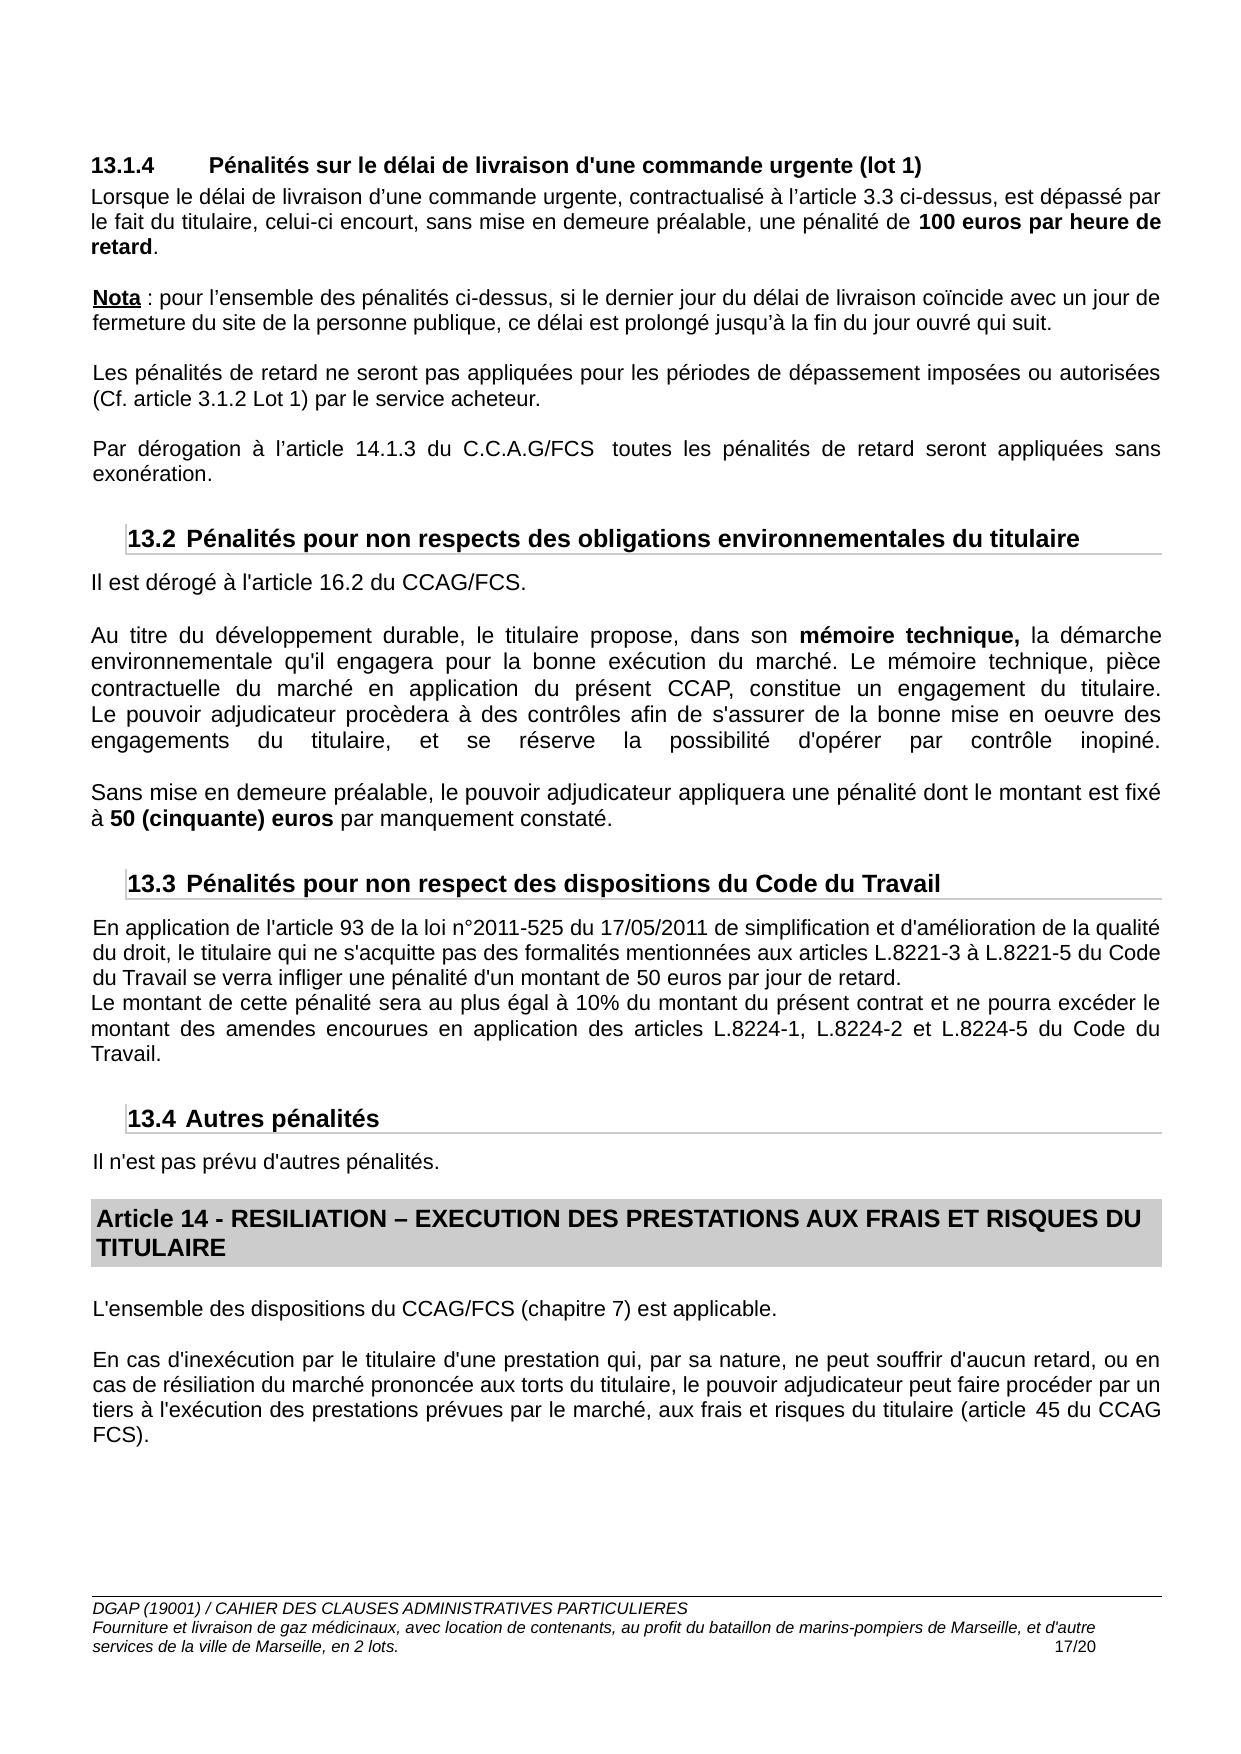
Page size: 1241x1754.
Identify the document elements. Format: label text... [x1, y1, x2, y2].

text Il n'est pas prévu d'autres pénalités. [92, 1149, 1162, 1174]
subtitle Pénalités sur le délai de livraison d'une commande urgente (lot 1) [91, 152, 1162, 178]
text Par dérogation à l’article 14.1.3 du C.C.A.G/FCS toutes les pénalités de retard seront appliquées sans exonération. [92, 436, 1162, 486]
subtitle Pénalités pour non respects des obligations environnementales du titulaire [127, 524, 1162, 553]
text L'ensemble des dispositions du CCAG/FCS (chapitre 7) est applicable. [92, 1296, 1162, 1322]
text Nota : pour l’ensemble des pénalités ci-dessus, si le dernier jour du délai de livraison coïncide avec un jour de fermeture du site de la personne publique, ce délai est prolongé jusqu’à la fin du jour ouvré qui suit. [92, 285, 1162, 335]
text Le montant de cette pénalité sera au plus égal à 10% du montant du présent contrat et ne pourra excéder le montant des amendes encourues en application des articles L.8224-1, L.8224-2 et L.8224-5 du Code du Travail. [91, 990, 1162, 1066]
text Sans mise en demeure préalable, le pouvoir adjudicateur appliquera une pénalité dont le montant est fixé à 50 (cinquante) euros par manquement constaté. [91, 779, 1162, 832]
subtitle RESILIATION – EXECUTION DES PRESTATIONS AUX FRAIS ET RISQUES DU TITULAIRE [93, 1201, 1160, 1265]
subtitle Pénalités pour non respect des dispositions du Code du Travail [127, 869, 1162, 898]
subtitle Autres pénalités [125, 1103, 1162, 1132]
text Les pénalités de retard ne seront pas appliquées pour les périodes de dépassement imposées ou autorisées (Cf. article 3.1.2 Lot 1) par le service acheteur. [92, 360, 1162, 411]
text En cas d'inexécution par le titulaire d'une prestation qui, par sa nature, ne peut souffrir d'aucun retard, ou en cas de résiliation du marché prononcée aux torts du titulaire, le pouvoir adjudicateur peut faire procéder par un tiers à l'exécution des prestations prévues par le marché, aux frais et risques du titulaire (article 45 du CCAG FCS). [92, 1347, 1162, 1448]
text Au titre du développement durable, le titulaire propose, dans son mémoire technique, la démarche environnementale qu'il engagera pour la bonne exécution du marché. Le mémoire technique, pièce contractuelle du marché en application du présent CCAP, constitue un engagement du titulaire. Le pouvoir adjudicateur procèdera à des contrôles afin de s'assurer de la bonne mise en oeuvre des engagements du titulaire, et se réserve la possibilité d'opérer par contrôle inopiné. [91, 622, 1162, 779]
text Il est dérogé à l'article 16.2 du CCAG/FCS. [91, 569, 1162, 596]
text En application de l'article 93 de la loi n°2011-525 du 17/05/2011 de simplification et d'amélioration de la qualité du droit, le titulaire qui ne s'acquitte pas des formalités mentionnées aux articles L.8221-3 à L.8221-5 du Code du Travail se verra infliger une pénalité d'un montant de 50 euros par jour de retard. [92, 914, 1162, 990]
text Lorsque le délai de livraison d’une commande urgente, contractualisé à l’article 3.3 ci-dessus, est dépassé par le fait du titulaire, celui-ci encourt, sans mise en demeure préalable, une pénalité de 100 euros par heure de retard. [91, 184, 1162, 259]
